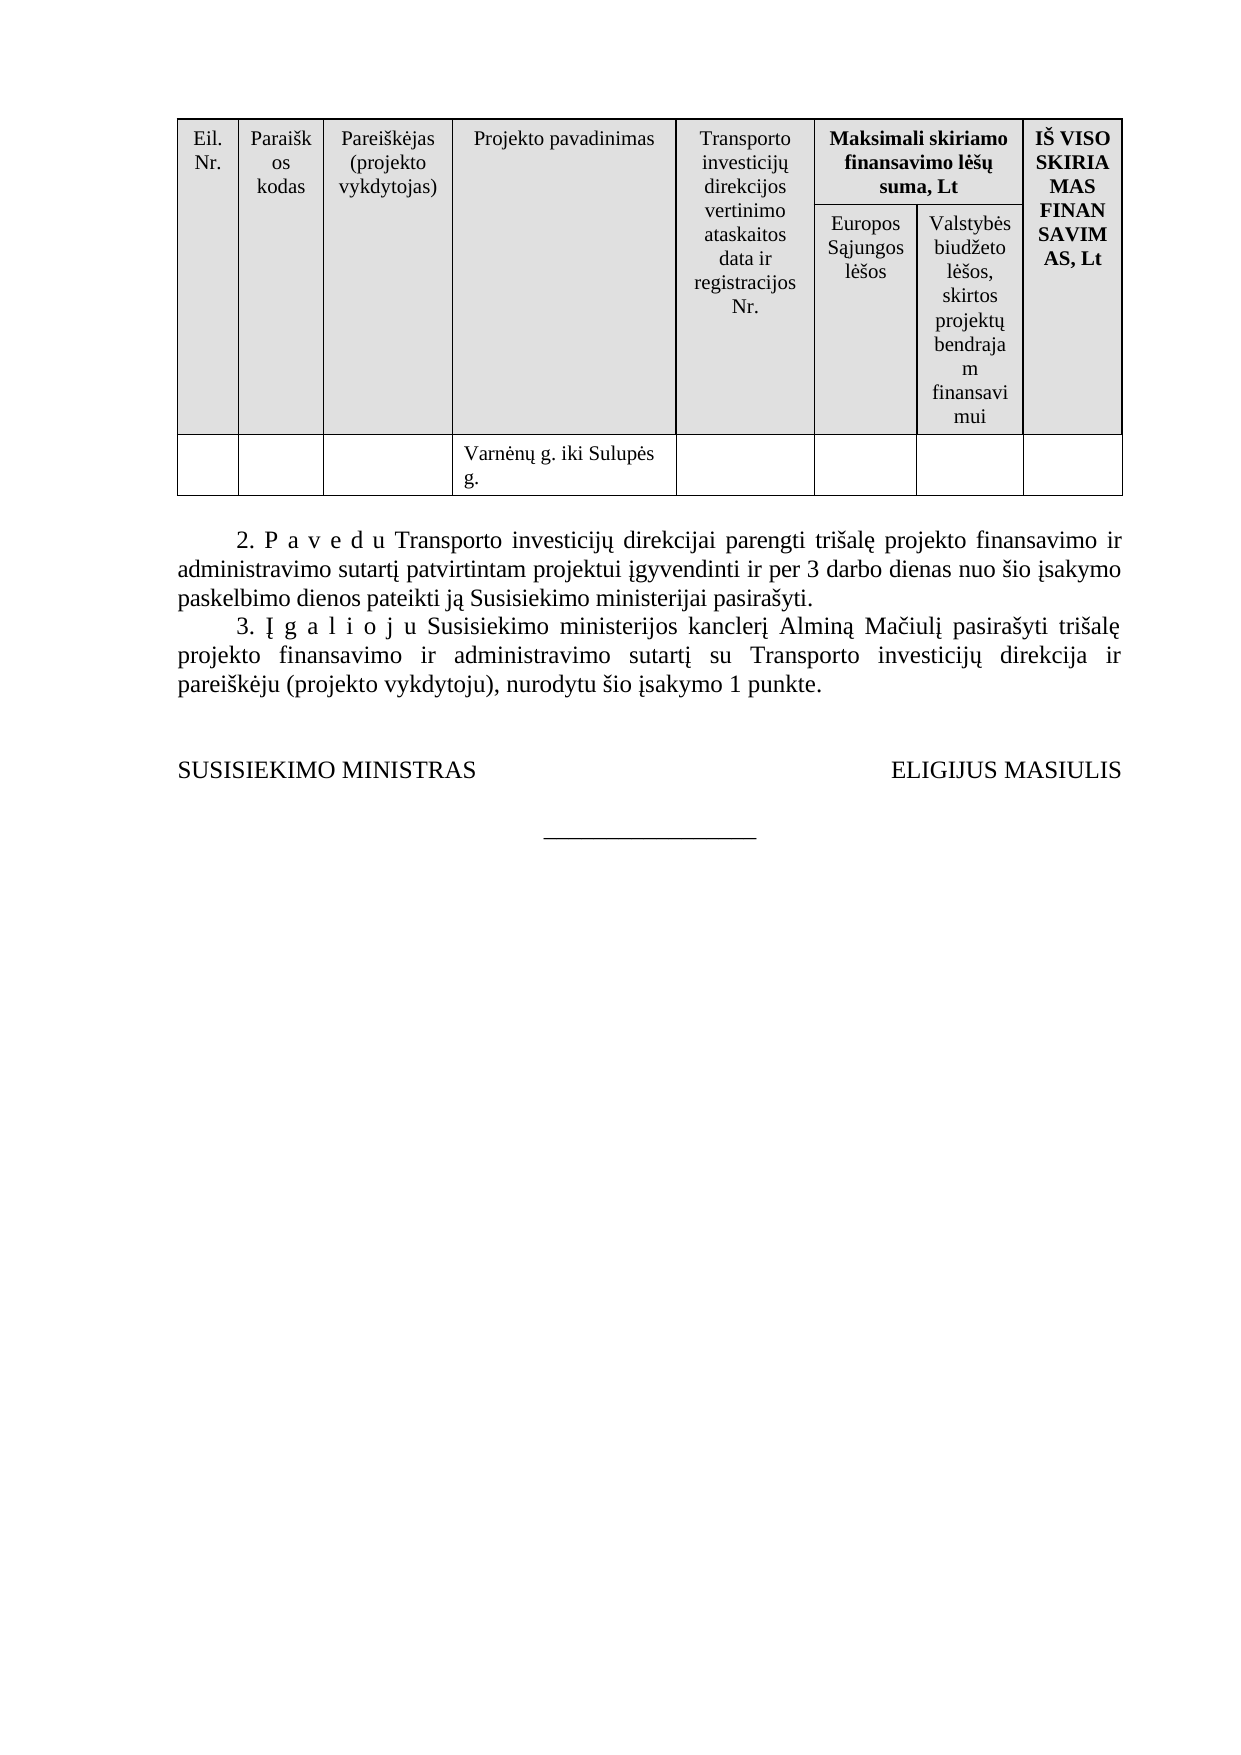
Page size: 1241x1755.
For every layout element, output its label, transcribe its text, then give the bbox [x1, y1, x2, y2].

table_cell [178, 435, 238, 495]
table_header Paraiškos kodas [239, 120, 323, 434]
table_header Transporto investicijų direkcijos vertinimo ataskaitos data ir registracijos Nr. [677, 120, 814, 434]
table_cell Valstybės biudžeto lėšos, skirtos projektų bendrajam finansavimui [918, 205, 1022, 434]
table_cell [815, 435, 916, 495]
table_header Pareiškėjas (projekto vykdytojas) [324, 120, 452, 434]
text 2. P a v e d u Transporto investicijų direkcijai parengti trišalę projekto finansavimo ir administravimo sutartį patvirtintam projektui įgyvendinti ir per 3 darbo dienas nuo šio įsakymo paskelbimo dienos pateikti ją Susisiekimo ministerijai pasirašyti. [177, 525, 1122, 611]
table_cell [1024, 435, 1122, 495]
table_header Maksimali skiriamo finansavimo lėšų suma, Lt [815, 120, 1022, 204]
text 3. Į g a l i o j u Susisiekimo ministerijos kanclerį Alminą Mačiulį pasirašyti trišalę projekto finansavimo ir administravimo sutartį su Transporto investicijų direkcija ir pareiškėju (projekto vykdytoju), nurodytu šio įsakymo 1 punkte. [177, 611, 1122, 698]
table_cell Varnėnų g. iki Sulupės g. [453, 435, 676, 495]
text _________________ [177, 813, 1122, 841]
table_header Eil. Nr. [178, 120, 238, 434]
table_cell [677, 435, 814, 495]
table_header IŠ VISO SKIRIAMAS FINANSAVIMAS, Lt [1024, 120, 1121, 434]
table_cell Europos Sąjungos lėšos [815, 205, 916, 434]
table_cell [324, 435, 452, 495]
table_cell [917, 435, 1023, 495]
table_cell [239, 435, 323, 495]
table_header Projekto pavadinimas [453, 120, 675, 434]
text Susisiekimo ministras Eligijus Masiulis [177, 755, 1122, 784]
